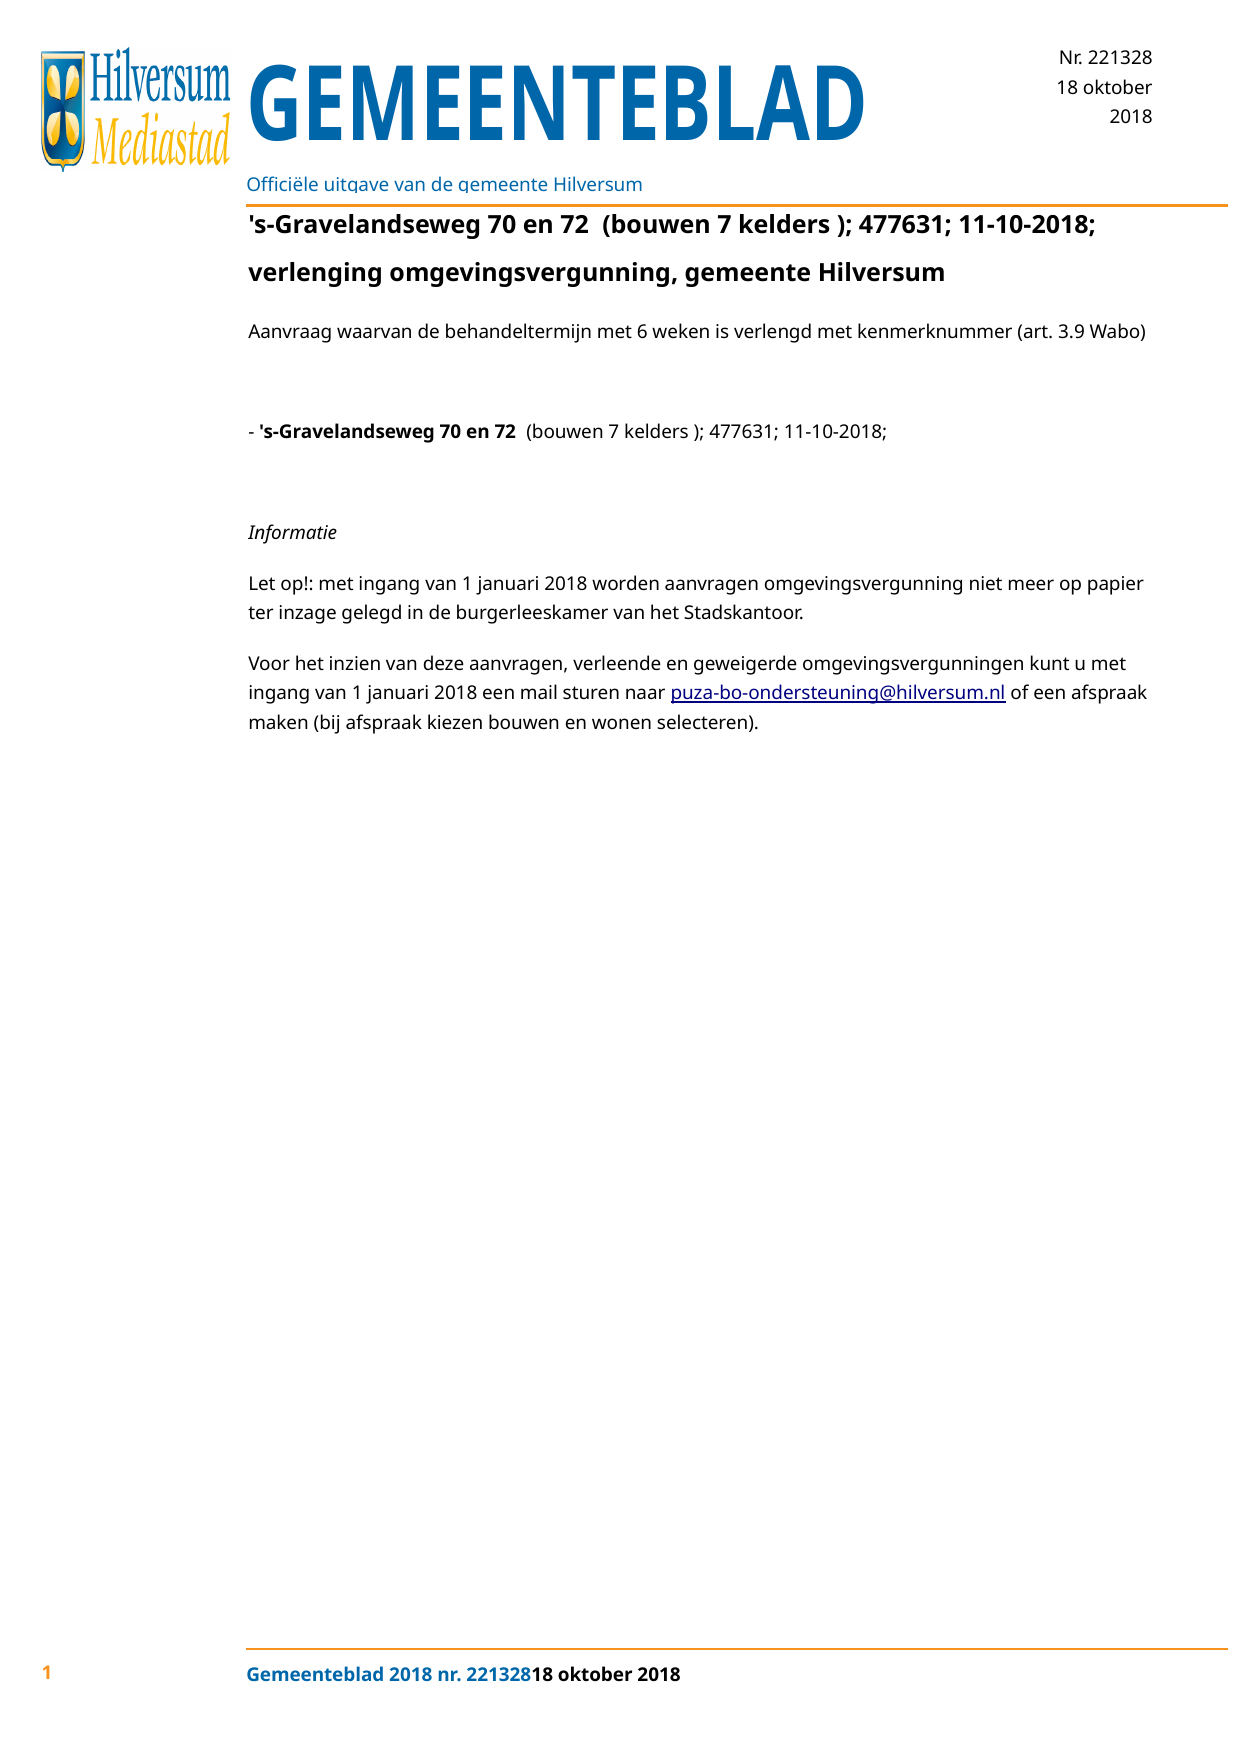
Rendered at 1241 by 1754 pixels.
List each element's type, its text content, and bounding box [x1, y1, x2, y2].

picture [41, 47, 231, 172]
text 's-Gravelandseweg 70 en 72 (bouwen 7 kelders ); 477631; 11-10-2018; verlenging omgevingsvergunning, gemeente Hilversum [248, 207, 1152, 288]
text Aanvraag waarvan de behandeltermijn met 6 weken is verlengd met kenmerknummer (art. 3.9 Wabo) [248, 318, 1152, 344]
text Let op!: met ingang van 1 januari 2018 worden aanvragen omgevingsvergunning niet meer op papier ter inzage gelegd in de burgerleeskamer van het Stadskantoor. [248, 570, 1152, 625]
text - 's-Gravelandseweg 70 en 72 (bouwen 7 kelders ); 477631; 11-10-2018; [248, 419, 1152, 444]
text Voor het inzien van deze aanvragen, verleende en geweigerde omgevingsvergunningen kunt u met ingang van 1 januari 2018 een mail sturen naar puza-bo-ondersteuning@hilversum.nl of een afspraak maken (bij afspraak kiezen bouwen en wonen selecteren). [248, 650, 1152, 735]
text Informatie [248, 519, 1152, 545]
